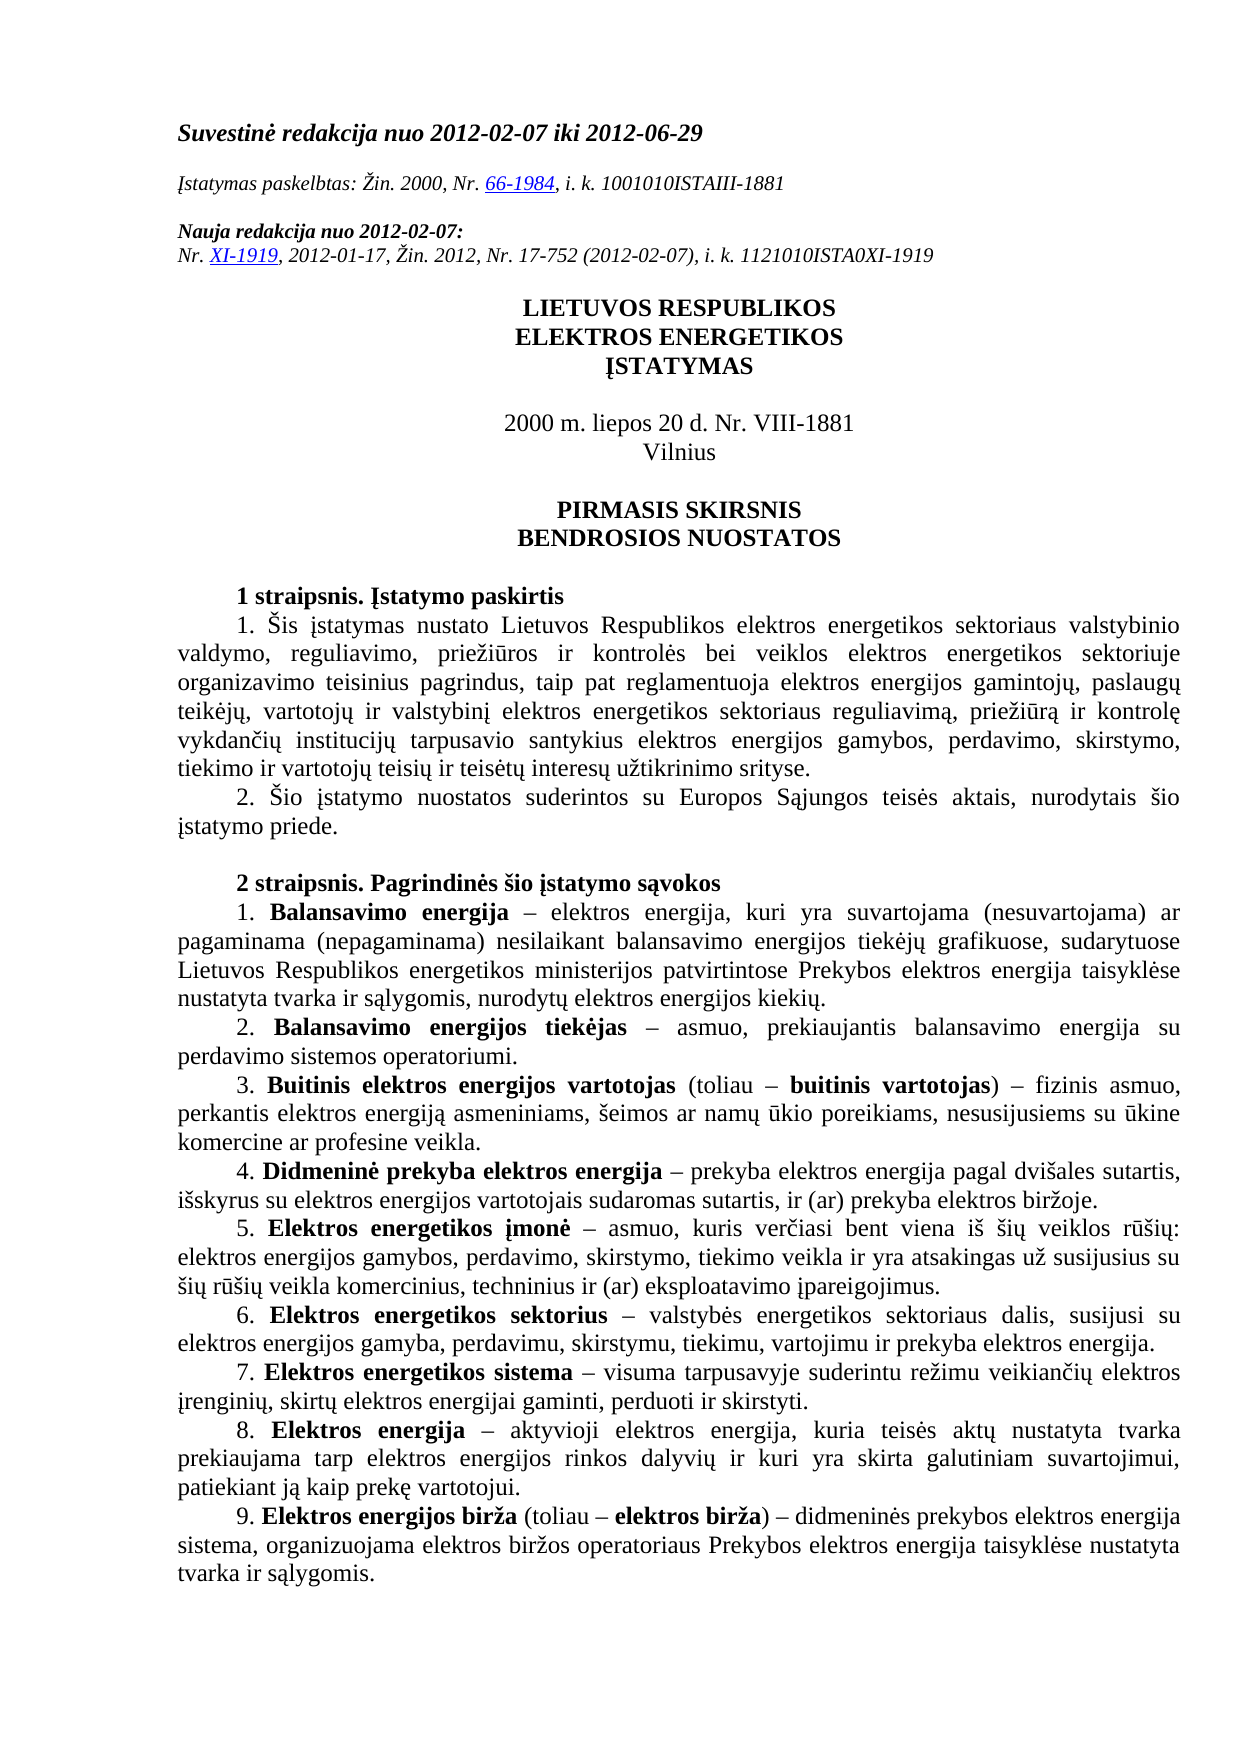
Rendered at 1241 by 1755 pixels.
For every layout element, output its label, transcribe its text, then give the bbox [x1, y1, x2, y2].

text 2. Šio įstatymo nuostatos suderintos su Europos Sąjungos teisės aktais, nurodytais šio įstatymo priede. [177, 782, 1181, 840]
text 6. Elektros energetikos sektorius – valstybės energetikos sektoriaus dalis, susijusi su elektros energijos gamyba, perdavimu, skirstymu, tiekimu, vartojimu ir prekyba elektros energija. [177, 1300, 1181, 1357]
text 2 straipsnis. Pagrindinės šio įstatymo sąvokos [177, 868, 1181, 897]
text 3. Buitinis elektros energijos vartotojas (toliau – buitinis vartotojas) – fizinis asmuo, perkantis elektros energiją asmeniniams, šeimos ar namų ūkio poreikiams, nesusijusiems su ūkine komercine ar profesine veikla. [177, 1070, 1181, 1156]
text 2. Balansavimo energijos tiekėjas – asmuo, prekiaujantis balansavimo energija su perdavimo sistemos operatoriumi. [177, 1012, 1181, 1070]
text ĮSTATYMAS [177, 351, 1181, 380]
text 1. Balansavimo energija – elektros energija, kuri yra suvartojama (nesuvartojama) ar pagaminama (nepagaminama) nesilaikant balansavimo energijos tiekėjų grafikuose, sudarytuose Lietuvos Respublikos energetikos ministerijos patvirtintose Prekybos elektros energija taisyklėse nustatyta tvarka ir sąlygomis, nurodytų elektros energijos kiekių. [177, 897, 1181, 1012]
text Vilnius [177, 437, 1181, 466]
text 8. Elektros energija – aktyvioji elektros energija, kuria teisės aktų nustatyta tvarka prekiaujama tarp elektros energijos rinkos dalyvių ir kuri yra skirta galutiniam suvartojimui, patiekiant ją kaip prekę vartotojui. [177, 1415, 1181, 1501]
text 9. Elektros energijos birža (toliau – elektros birža) – didmeninės prekybos elektros energija sistema, organizuojama elektros biržos operatoriaus Prekybos elektros energija taisyklėse nustatyta tvarka ir sąlygomis. [177, 1501, 1181, 1587]
text PIRMASIS SKIRSNIS [177, 495, 1181, 523]
text 1 straipsnis. Įstatymo paskirtis [177, 581, 1181, 610]
text 5. Elektros energetikos įmonė – asmuo, kuris verčiasi bent viena iš šių veiklos rūšių: elektros energijos gamybos, perdavimo, skirstymo, tiekimo veikla ir yra atsakingas už susijusius su šių rūšių veikla komercinius, techninius ir (ar) eksploatavimo įpareigojimus. [177, 1213, 1181, 1300]
text Įstatymas paskelbtas: Žin. 2000, Nr. 66-1984, i. k. 1001010ISTAIII-1881 [177, 171, 1181, 195]
text 4. Didmeninė prekyba elektros energija – prekyba elektros energija pagal dvišales sutartis, išskyrus su elektros energijos vartotojais sudaromas sutartis, ir (ar) prekyba elektros biržoje. [177, 1156, 1181, 1213]
text Nauja redakcija nuo 2012-02-07: [177, 219, 1181, 243]
text Nr. XI-1919, 2012-01-17, Žin. 2012, Nr. 17-752 (2012-02-07), i. k. 1121010ISTA0XI-1919 [177, 243, 1181, 267]
text Suvestinė redakcija nuo 2012-02-07 iki 2012-06-29 [177, 118, 1181, 147]
text 1. Šis įstatymas nustato Lietuvos Respublikos elektros energetikos sektoriaus valstybinio valdymo, reguliavimo, priežiūros ir kontrolės bei veiklos elektros energetikos sektoriuje organizavimo teisinius pagrindus, taip pat reglamentuoja elektros energijos gamintojų, paslaugų teikėjų, vartotojų ir valstybinį elektros energetikos sektoriaus reguliavimą, priežiūrą ir kontrolę vykdančių institucijų tarpusavio santykius elektros energijos gamybos, perdavimo, skirstymo, tiekimo ir vartotojų teisių ir teisėtų interesų užtikrinimo srityse. [177, 610, 1181, 782]
text LIETUVOS RESPUBLIKOS ELEKTROS ENERGETIKOS [177, 293, 1181, 351]
text BENDROSIOS NUOSTATOS [177, 523, 1181, 552]
text 2000 m. liepos 20 d. Nr. VIII-1881 [177, 408, 1181, 437]
text 7. Elektros energetikos sistema – visuma tarpusavyje suderintu režimu veikiančių elektros įrenginių, skirtų elektros energijai gaminti, perduoti ir skirstyti. [177, 1357, 1181, 1415]
